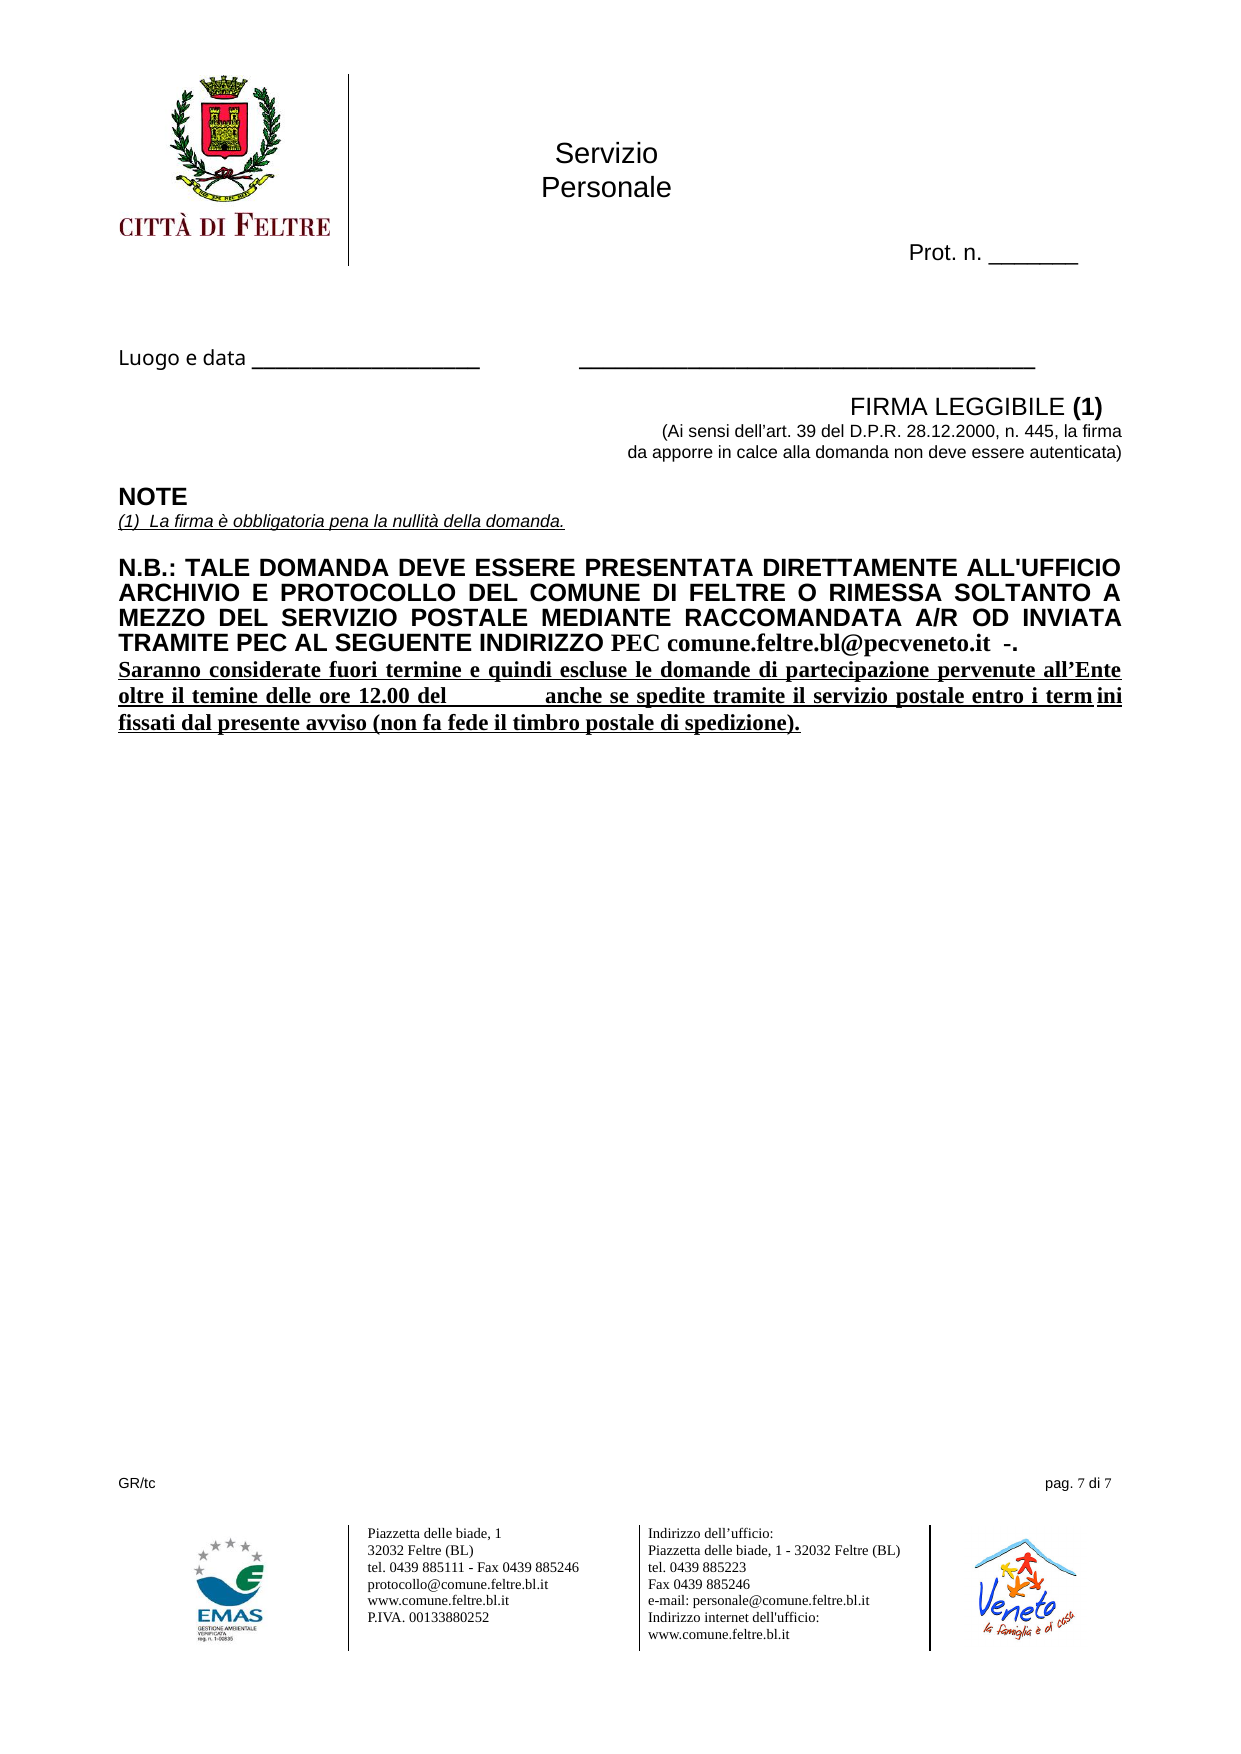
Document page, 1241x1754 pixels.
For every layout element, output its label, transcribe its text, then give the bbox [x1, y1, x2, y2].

text oltre il temine delle ore 12.00 del anche se spedite tramite il servizio postale entro i termini fissati dal presente avviso (non fa fede il timbro postale di spedizione). [118, 680, 1122, 735]
picture [119, 75, 330, 236]
text N.B.: TALE DOMANDA DEVE ESSERE PRESENTATA DIRETTAMENTE ALL'UFFICIO ARCHIVIO E PROTOCOLLO DEL COMUNE DI FELTRE O RIMESSA SOLTANTO A MEZZO DEL SERVIZIO POSTALE MEDIANTE RACCOMANDATA A/R OD INVIATA TRAMITE PEC AL SEGUENTE INDIRIZZO PEC comune.feltre.bl@pecveneto.it -. [118, 556, 1122, 656]
text (1) La firma è obbligatoria pena la nullità della domanda. [118, 511, 1122, 531]
text NOTE [118, 482, 1122, 511]
text Saranno considerate fuori termine e quindi escluse le domande di partecipazione pervenute all’Ente [118, 656, 1122, 679]
text FIRMA LEGGIBILE (1) [118, 392, 1122, 421]
text da apporre in calce alla domanda non deve essere autenticata) [118, 441, 1122, 462]
picture [964, 1526, 1088, 1647]
text (Ai sensi dell’art. 39 del D.P.R. 28.12.2000, n. 445, la firma [118, 421, 1122, 441]
text Luogo e data ___________________ ______________________________________ [118, 337, 1122, 374]
picture [175, 1526, 300, 1650]
